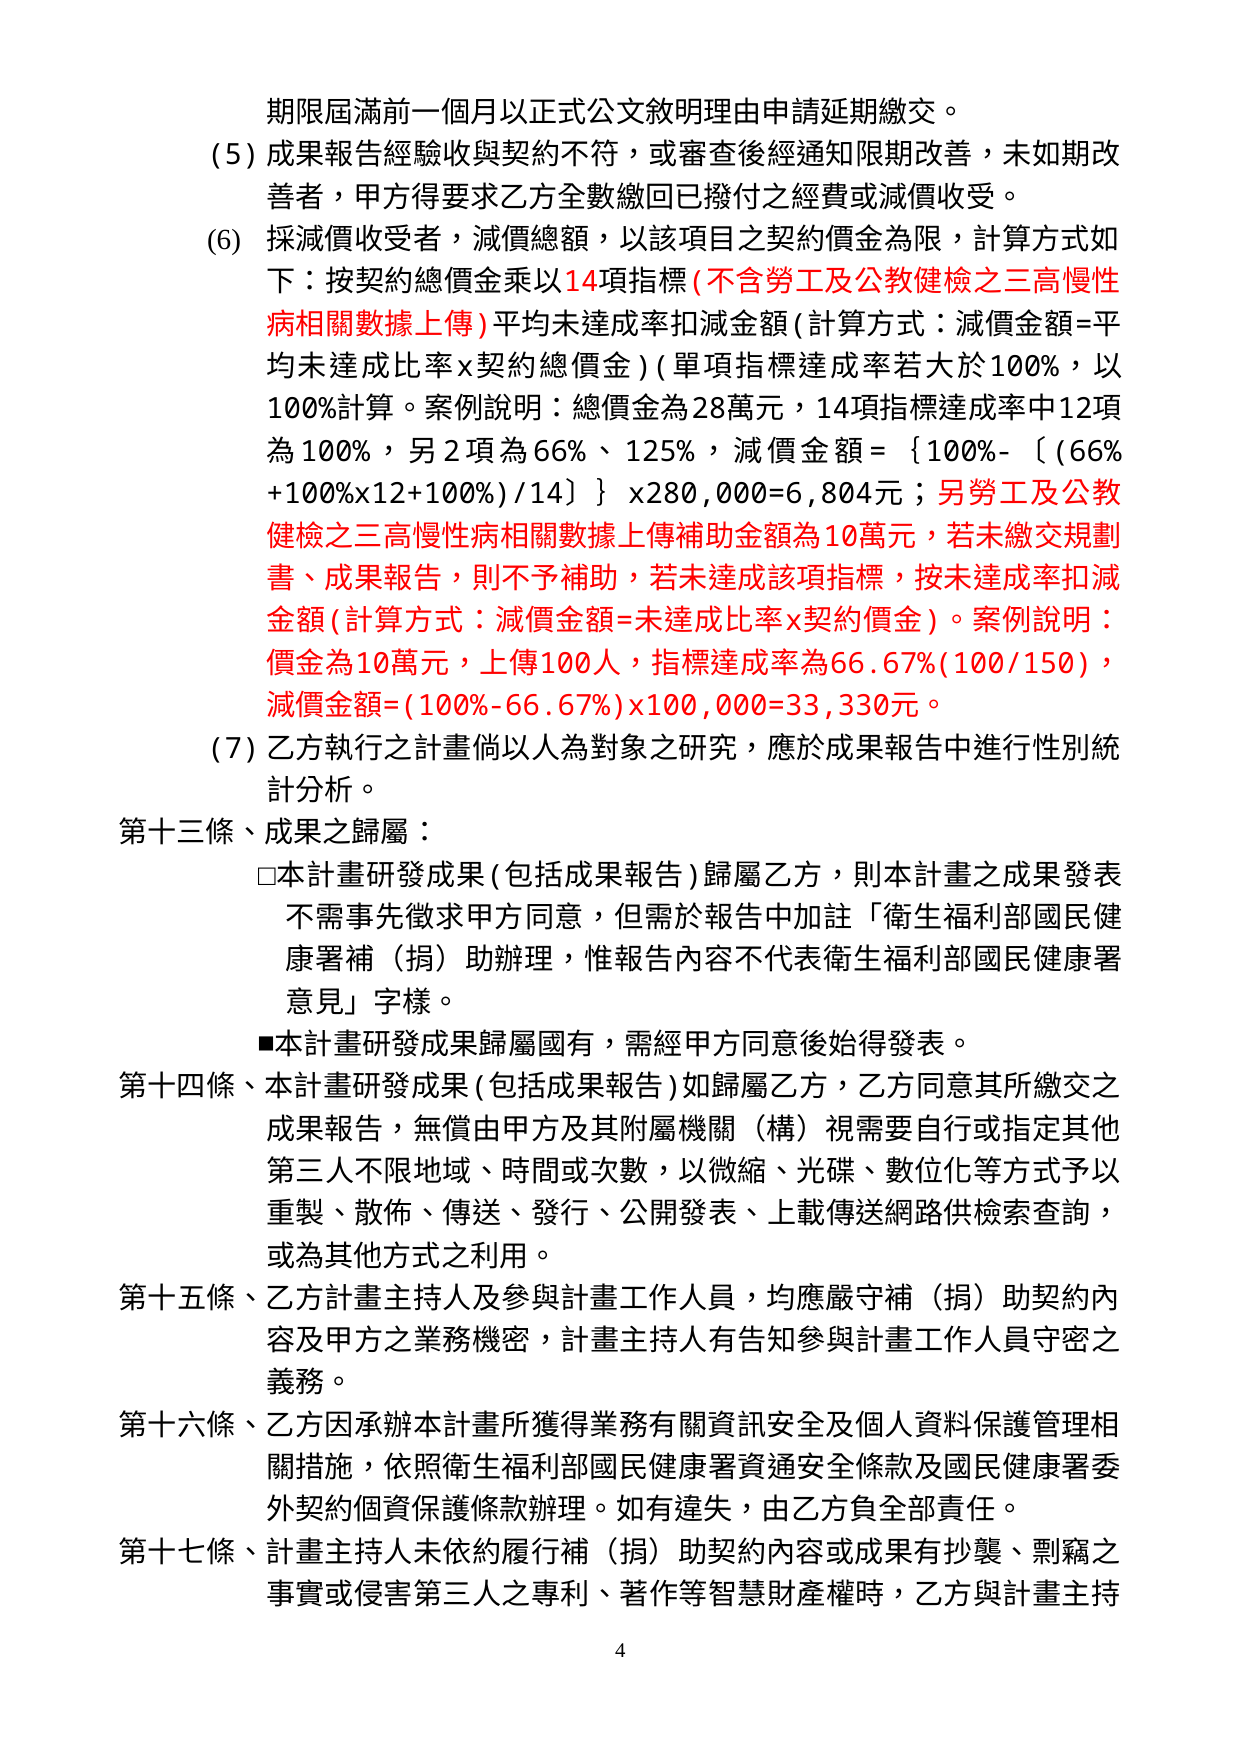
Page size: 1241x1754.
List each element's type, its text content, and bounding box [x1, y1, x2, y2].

list 乙方執行之計畫倘以人為對象之研究，應於成果報告中進行性別統計分析。 [207, 724, 1122, 809]
list 期限屆滿前一個月以正式公文敘明理由申請延期繳交。 [207, 89, 1122, 131]
text ■本計畫研發成果歸屬國有，需經甲方同意後始得發表。 [256, 1020, 1122, 1063]
text 第十三條、成果之歸屬： [118, 809, 1122, 851]
text 第十四條、本計畫研發成果(包括成果報告)如歸屬乙方，乙方同意其所繳交之成果報告，無償由甲方及其附屬機關（構）視需要自行或指定其他第三人不限地域、時間或次數，以微縮、光碟、數位化等方式予以重製、散佈、傳送、發行、公開發表、上載傳送網路供檢索查詢，或為其他方式之利用。 [118, 1063, 1122, 1274]
list 採減價收受者，減價總額，以該項目之契約價金為限，計算方式如下：按契約總價金乘以14項指標(不含勞工及公教健檢之三高慢性病相關數據上傳)平均未達成率扣減金額(計算方式：減價金額=平均未達成比率x契約總價金)(單項指標達成率若大於100%，以100%計算。案例說明：總價金為28萬元，14項指標達成率中12項為100%，另2項為66%、125%，減價金額=｛100%-〔(66%+100%x12+100%)/14〕｝x280,000=6,804元；另勞工及公教健檢之三高慢性病相關數據上傳補助金額為10萬元，若未繳交規劃書、成果報告，則不予補助，若未達成該項指標，按未達成率扣減金額(計算方式：減價金額=未達成比率x契約價金)。案例說明：價金為10萬元，上傳100人，指標達成率為66.67%(100/150)，減價金額=(100%-66.67%)x100,000=33,330元。 [207, 216, 1122, 724]
text 第十六條、乙方因承辦本計畫所獲得業務有關資訊安全及個人資料保護管理相關措施，依照衛生福利部國民健康署資通安全條款及國民健康署委外契約個資保護條款辦理。如有違失，由乙方負全部責任。 [118, 1401, 1122, 1528]
list 成果報告經驗收與契約不符，或審查後經通知限期改善，未如期改善者，甲方得要求乙方全數繳回已撥付之經費或減價收受。 [207, 131, 1122, 216]
text 第十七條、計畫主持人未依約履行補（捐）助契約內容或成果有抄襲、剽竊之事實或侵害第三人之專利、著作等智慧財產權時，乙方與計畫主持 [118, 1528, 1122, 1613]
text 第十五條、乙方計畫主持人及參與計畫工作人員，均應嚴守補（捐）助契約內容及甲方之業務機密，計畫主持人有告知參與計畫工作人員守密之義務。 [118, 1274, 1122, 1401]
text □本計畫研發成果(包括成果報告)歸屬乙方，則本計畫之成果發表不需事先徵求甲方同意，但需於報告中加註「衛生福利部國民健康署補（捐）助辦理，惟報告內容不代表衛生福利部國民健康署意見」字樣。 [258, 851, 1122, 1020]
